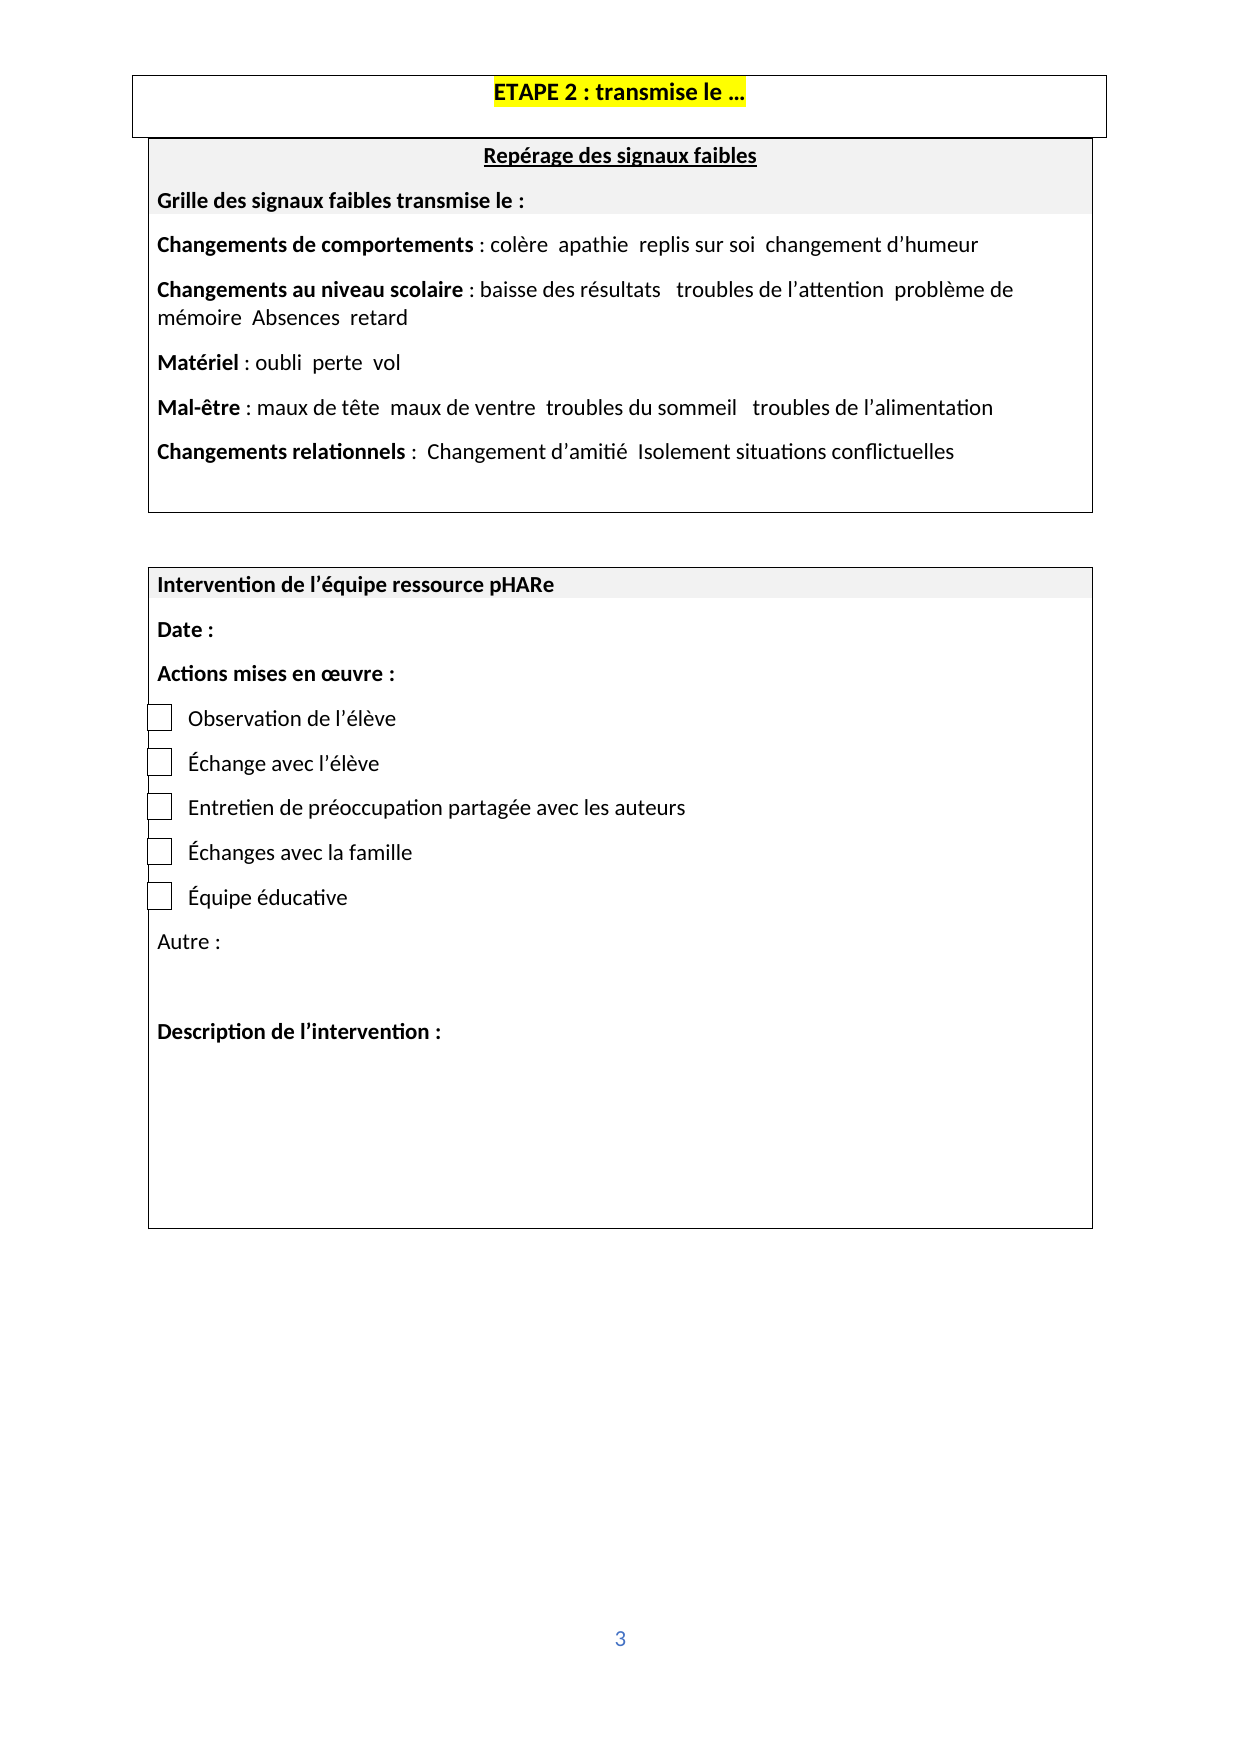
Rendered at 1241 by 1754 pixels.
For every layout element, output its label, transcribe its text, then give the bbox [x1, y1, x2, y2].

text Grille des signaux faibles transmise le : [149, 183, 1092, 214]
text Changements de comportements : colère apathie replis sur soi changement d’humeur [149, 227, 1092, 259]
text Échange avec l’élève [149, 746, 1092, 777]
text Autre : [149, 924, 1092, 956]
text Changements au niveau scolaire : baisse des résultats troubles de l’attention problème de mémoire Absences retard [149, 272, 1092, 331]
text Changements relationnels : Changement d’amitié Isolement situations conflictuelles [149, 434, 1092, 465]
text Entretien de préoccupation partagée avec les auteurs [149, 790, 1092, 821]
table_header ETAPE 2 : transmise le … [133, 76, 1106, 137]
text Observation de l’élève [149, 701, 1092, 732]
text Matériel : oubli perte vol [149, 345, 1092, 376]
text Équipe éducative [149, 880, 1092, 911]
text Intervention de l’équipe ressource pHARe [149, 568, 1092, 598]
text Date : [149, 612, 1092, 643]
text Description de l’intervention : [149, 1014, 1092, 1045]
text Repérage des signaux faibles [149, 139, 1092, 169]
text Actions mises en œuvre : [149, 656, 1092, 687]
text Mal-être : maux de tête maux de ventre troubles du sommeil troubles de l’alimentation [149, 389, 1092, 421]
text Échanges avec la famille [149, 835, 1092, 866]
